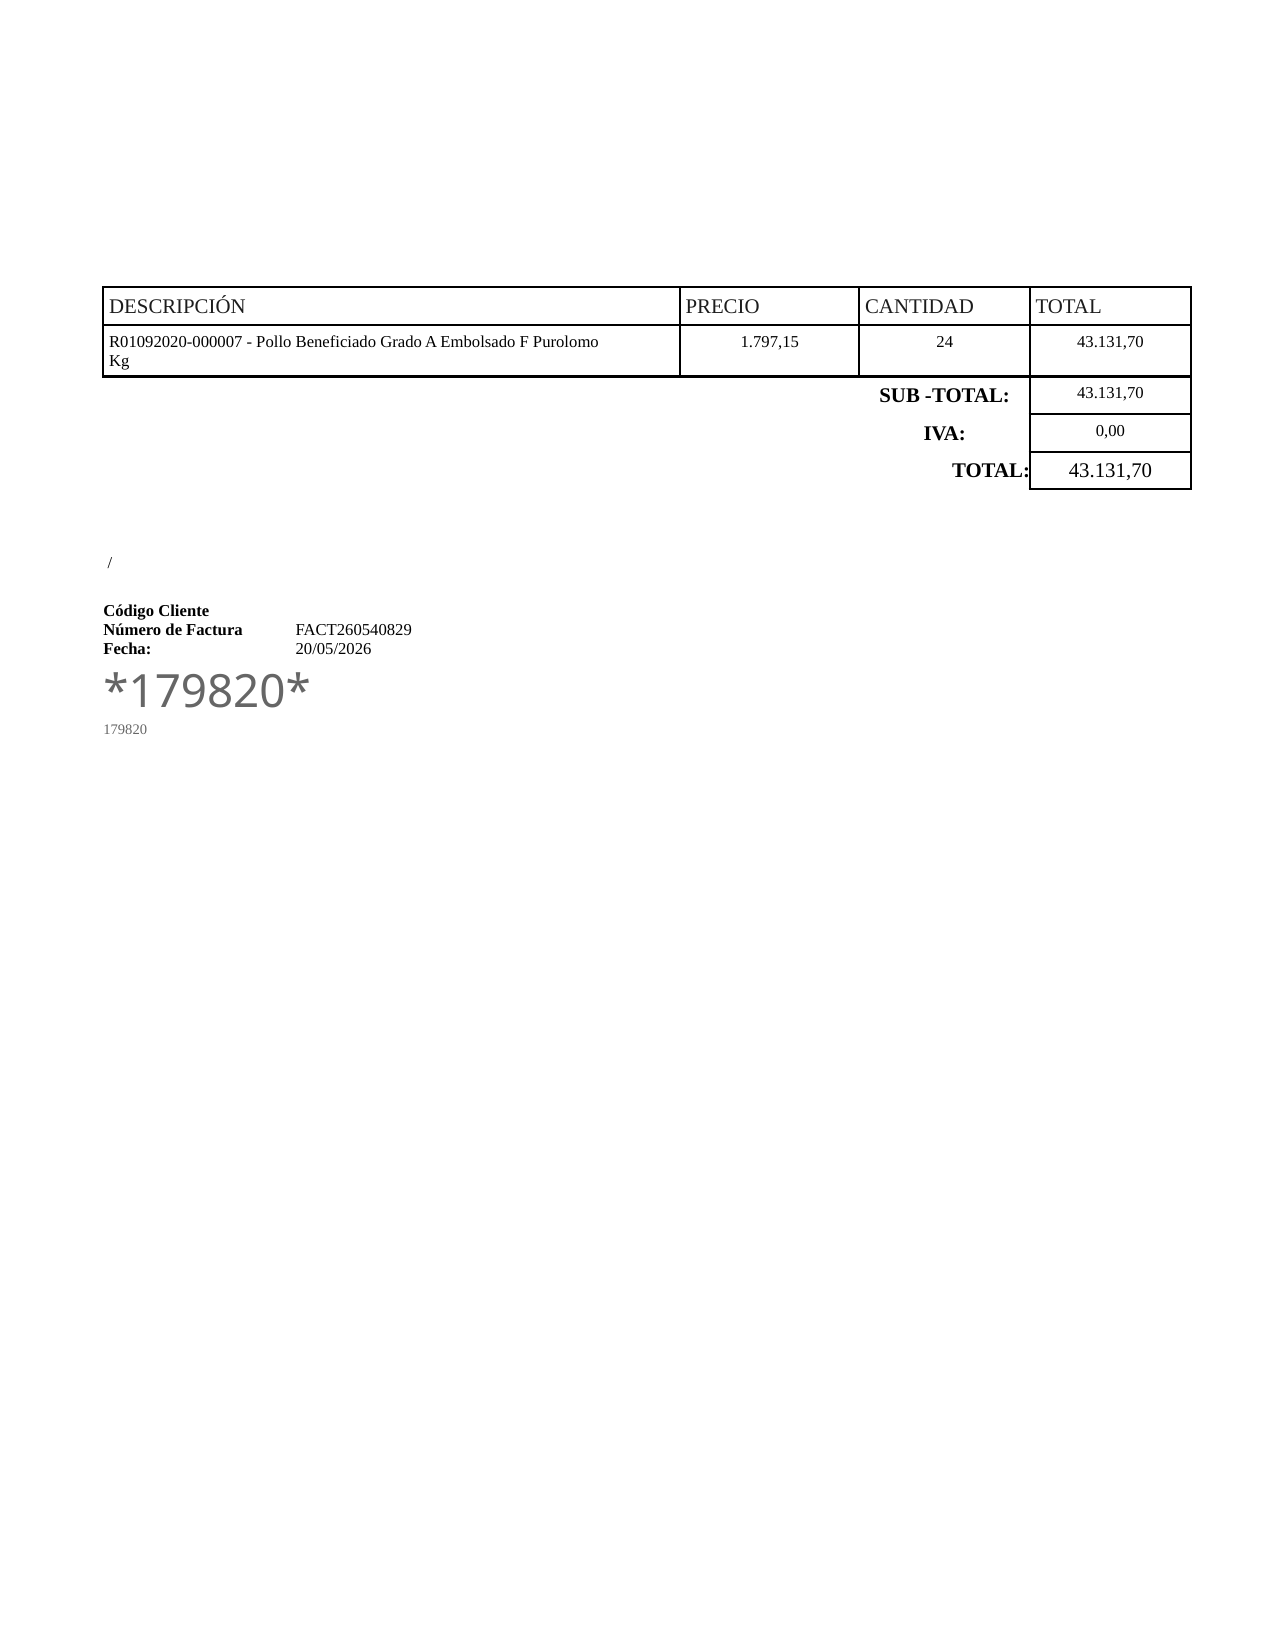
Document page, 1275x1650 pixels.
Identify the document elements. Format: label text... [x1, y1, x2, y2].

table_cell 43.131,70 [1031, 378, 1190, 413]
table_cell 0,00 [1031, 415, 1190, 451]
table_cell / [103, 553, 858, 572]
table_header Código Cliente [103, 601, 295, 620]
table_cell IVA: [859, 413, 1029, 451]
table_header CANTIDAD [860, 288, 1029, 323]
text *179820* [103, 658, 1137, 721]
table_cell [103, 534, 858, 553]
table_cell 1.797,15 [681, 326, 858, 375]
table_cell Fecha: [103, 639, 295, 658]
table_header [295, 601, 517, 620]
table_cell 24 [860, 326, 1029, 375]
table_cell 43.131,70 [1031, 453, 1190, 488]
text 179820 [103, 721, 1137, 737]
table_cell Número de Factura [103, 620, 295, 639]
table_header TOTAL [1031, 288, 1190, 323]
table_cell R01092020-000007 - Pollo Beneficiado Grado A Embolsado F Purolomo Kg [104, 326, 679, 375]
table_header PRECIO [681, 288, 858, 323]
table_cell [103, 378, 859, 488]
table_cell SUB -TOTAL: [859, 378, 1029, 413]
table_header [103, 490, 858, 514]
table_cell 20/05/2026 [295, 639, 517, 658]
table_cell TOTAL: [859, 451, 1029, 488]
table_header DESCRIPCIÓN [104, 288, 679, 323]
table_cell 43.131,70 [1031, 326, 1190, 375]
table_cell FACT260540829 [295, 620, 517, 639]
table_cell [103, 514, 858, 533]
